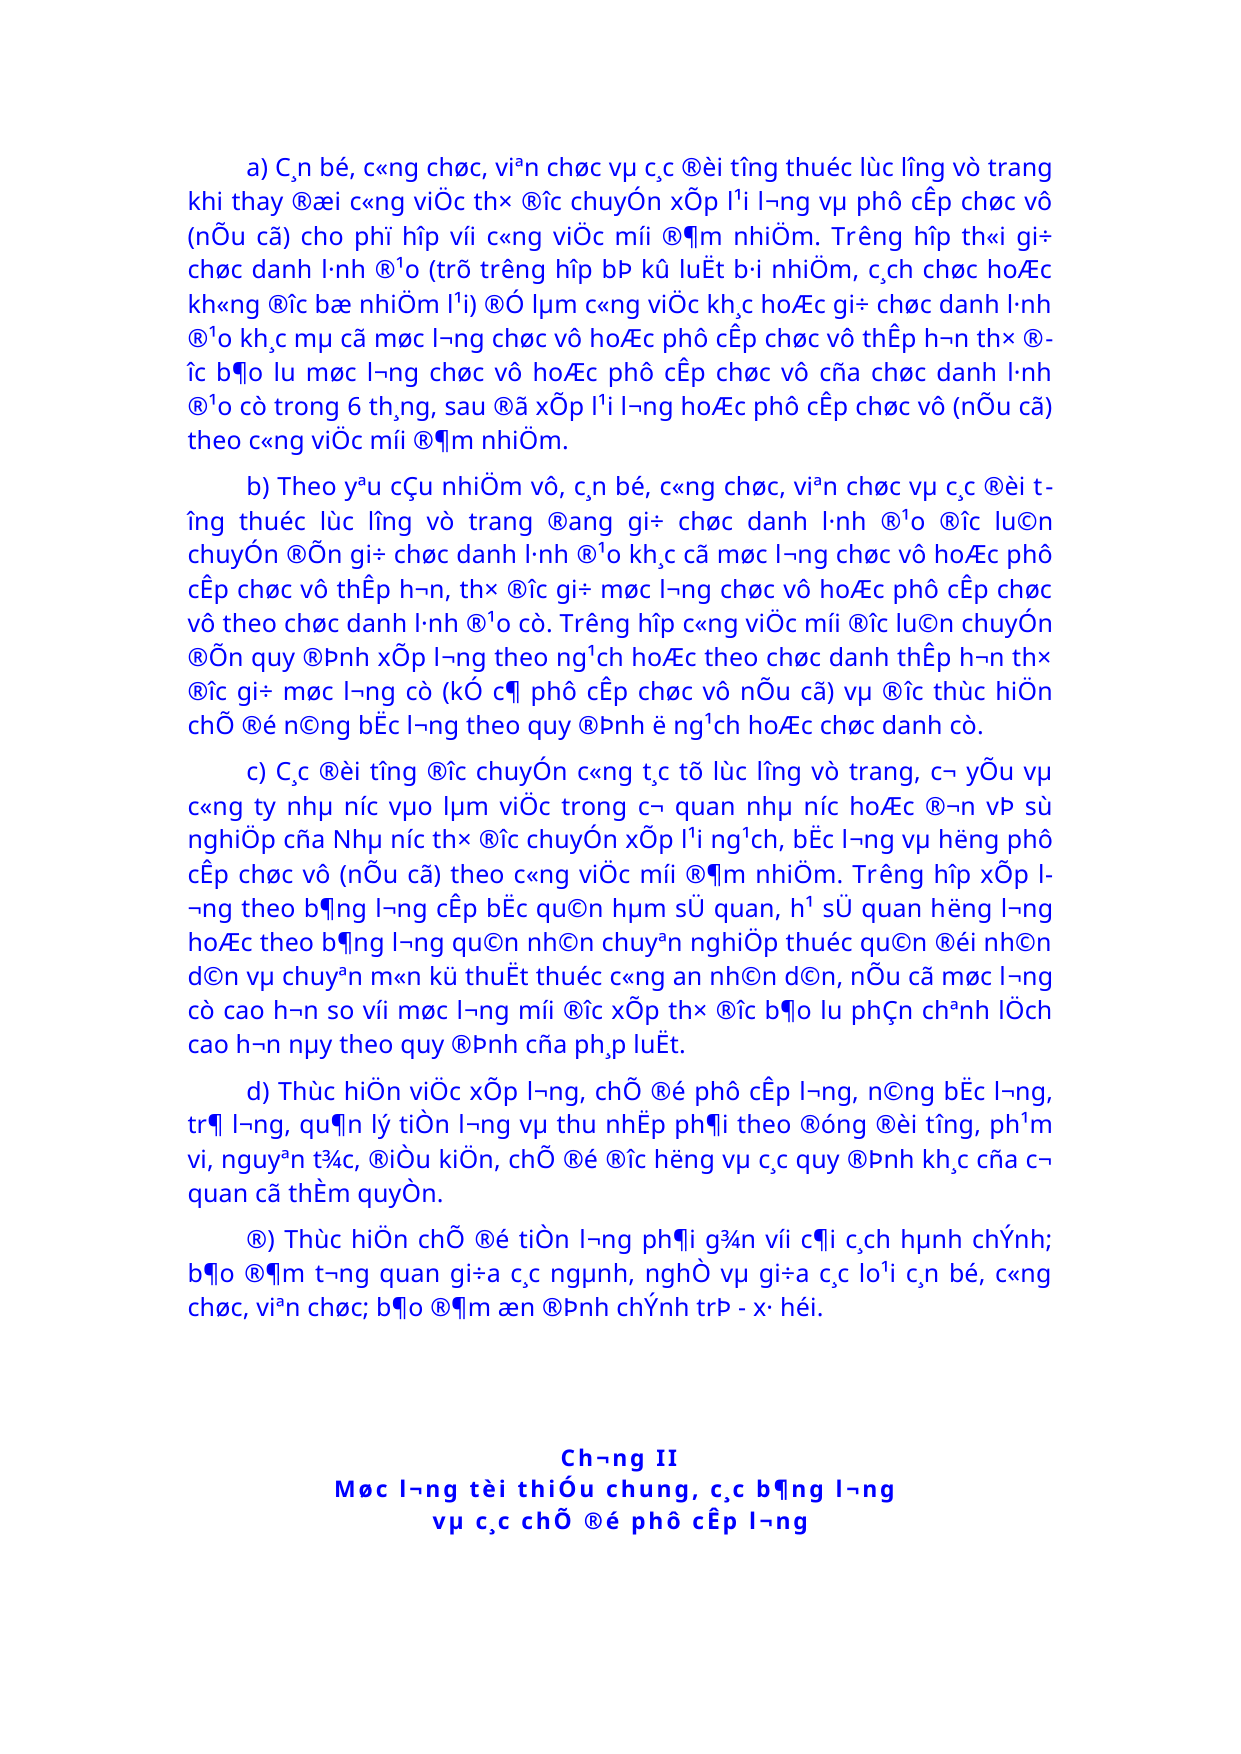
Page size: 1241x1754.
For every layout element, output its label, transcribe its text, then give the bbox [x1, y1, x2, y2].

text Ch­¬ng II Møc l­¬ng tèi thiÓu chung, c¸c b¶ng l­¬ng vµ c¸c chÕ ®é phô cÊp l­¬ng [187, 1442, 1053, 1536]
text ®) Thùc hiÖn chÕ ®é tiÒn l­¬ng ph¶i g¾n víi c¶i c¸ch hµnh chÝnh; b¶o ®¶m t­¬ng quan gi÷a c¸c ngµnh, nghÒ vµ gi÷a c¸c lo¹i c¸n bé, c«ng chøc, viªn chøc; b¶o ®¶m æn ®Þnh chÝnh trÞ - x· héi. [187, 1222, 1053, 1324]
text b) Theo yªu cÇu nhiÖm vô, c¸n bé, c«ng chøc, viªn chøc vµ c¸c ®èi t­îng thuéc lùc l­îng vò trang ®ang gi÷ chøc danh l·nh ®¹o ®­îc lu©n chuyÓn ®Õn gi÷ chøc danh l·nh ®¹o kh¸c cã møc l­¬ng chøc vô hoÆc phô cÊp chøc vô thÊp h¬n, th× ®­îc gi÷ møc l­¬ng chøc vô hoÆc phô cÊp chøc vô theo chøc danh l·nh ®¹o cò. Tr­êng hîp c«ng viÖc míi ®­îc lu©n chuyÓn ®Õn quy ®Þnh xÕp l­¬ng theo ng¹ch hoÆc theo chøc danh thÊp h¬n th× ®­îc gi÷ møc l­¬ng cò (kÓ c¶ phô cÊp chøc vô nÕu cã) vµ ®­îc thùc hiÖn chÕ ®é n©ng bËc l­¬ng theo quy ®Þnh ë ng¹ch hoÆc chøc danh cò. [187, 469, 1053, 742]
text a) C¸n bé, c«ng chøc, viªn chøc vµ c¸c ®èi t­îng thuéc lùc l­îng vò trang khi thay ®æi c«ng viÖc th× ®­îc chuyÓn xÕp l¹i l­¬ng vµ phô cÊp chøc vô (nÕu cã) cho phï hîp víi c«ng viÖc míi ®¶m nhiÖm. Tr­êng hîp th«i gi÷ chøc danh l·nh ®¹o (trõ tr­êng hîp bÞ kû luËt b·i nhiÖm, c¸ch chøc hoÆc kh«ng ®­îc bæ nhiÖm l¹i) ®Ó lµm c«ng viÖc kh¸c hoÆc gi÷ chøc danh l·nh ®¹o kh¸c mµ cã møc l­¬ng chøc vô hoÆc phô cÊp chøc vô thÊp h¬n th× ®­îc b¶o l­u møc l­¬ng chøc vô hoÆc phô cÊp chøc vô cña chøc danh l·nh ®¹o cò trong 6 th¸ng, sau ®ã xÕp l¹i l­¬ng hoÆc phô cÊp chøc vô (nÕu cã) theo c«ng viÖc míi ®¶m nhiÖm. [187, 150, 1053, 457]
text c) C¸c ®èi t­îng ®­îc chuyÓn c«ng t¸c tõ lùc l­îng vò trang, c¬ yÕu vµ c«ng ty nhµ n­íc vµo lµm viÖc trong c¬ quan nhµ n­íc hoÆc ®¬n vÞ sù nghiÖp cña Nhµ n­íc th× ®­îc chuyÓn xÕp l¹i ng¹ch, bËc l­¬ng vµ h­ëng phô cÊp chøc vô (nÕu cã) theo c«ng viÖc míi ®¶m nhiÖm. Tr­êng hîp xÕp l­¬ng theo b¶ng l­¬ng cÊp bËc qu©n hµm sÜ quan, h¹ sÜ quan h­ëng l­¬ng hoÆc theo b¶ng l­¬ng qu©n nh©n chuyªn nghiÖp thuéc qu©n ®éi nh©n d©n vµ chuyªn m«n kü thuËt thuéc c«ng an nh©n d©n, nÕu cã møc l­¬ng cò cao h¬n so víi møc l­¬ng míi ®­îc xÕp th× ®­îc b¶o l­u phÇn chªnh lÖch cao h¬n nµy theo quy ®Þnh cña ph¸p luËt. [187, 754, 1053, 1061]
text d) Thùc hiÖn viÖc xÕp l­¬ng, chÕ ®é phô cÊp l­¬ng, n©ng bËc l­¬ng, tr¶ l­¬ng, qu¶n lý tiÒn l­¬ng vµ thu nhËp ph¶i theo ®óng ®èi t­îng, ph¹m vi, nguyªn t¾c, ®iÒu kiÖn, chÕ ®é ®­îc h­ëng vµ c¸c quy ®Þnh kh¸c cña c¬ quan cã thÈm quyÒn. [187, 1073, 1053, 1209]
